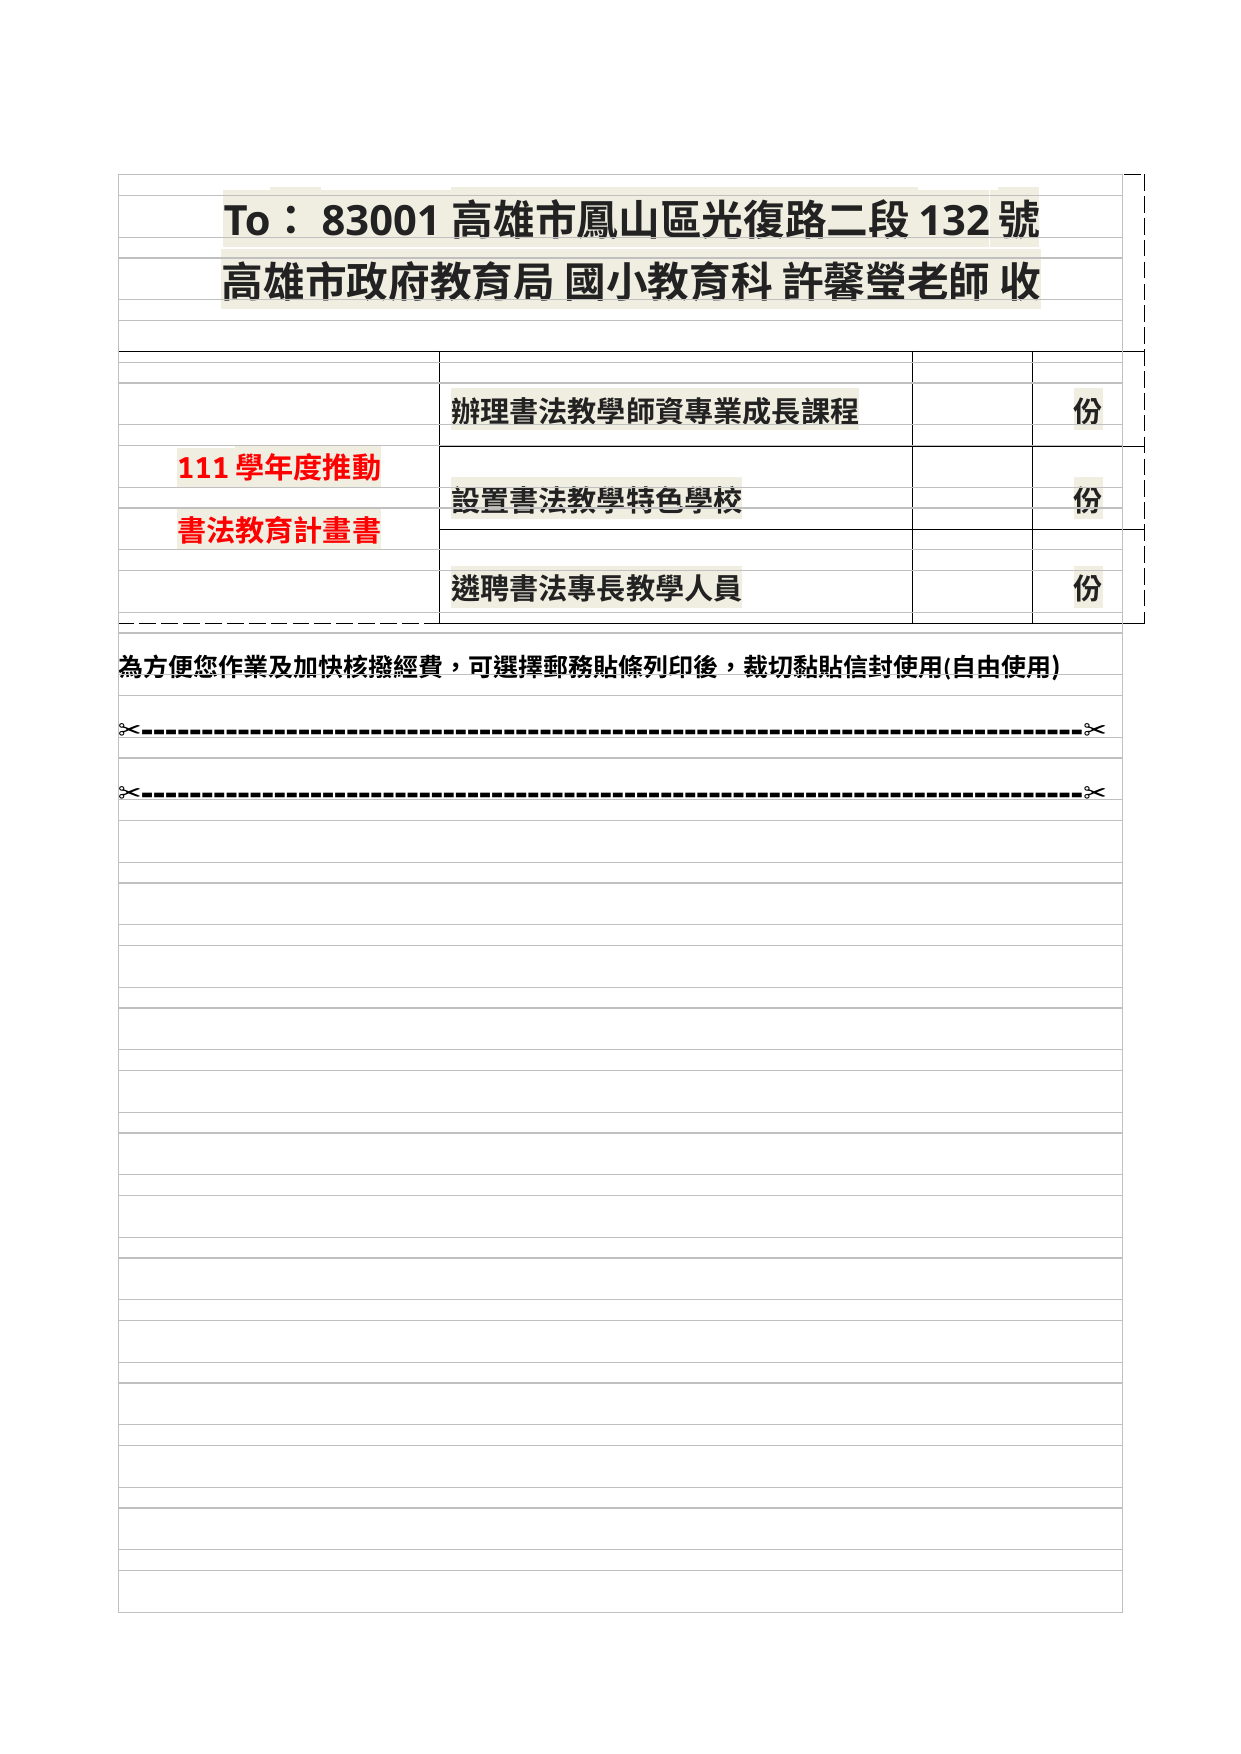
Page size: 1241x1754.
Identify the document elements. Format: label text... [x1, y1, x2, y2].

table_cell [913, 550, 1032, 570]
table_cell [1123, 530, 1144, 623]
table_cell 份 [1033, 384, 1122, 424]
table_cell [913, 363, 1032, 382]
table_cell [119, 488, 439, 507]
table_cell [913, 613, 1032, 623]
table_cell 份 [1033, 571, 1122, 612]
table_cell 份 [1123, 447, 1144, 529]
table_cell 份 [1033, 509, 1122, 529]
table_cell [1033, 550, 1122, 570]
table_cell 設置書法教學特色學校 [734, 488, 912, 507]
table_cell [913, 384, 1032, 424]
table_cell 111學年度推動 [119, 446, 439, 487]
table_cell [1033, 613, 1122, 623]
table_cell [913, 571, 1032, 612]
table_cell [1033, 425, 1122, 445]
table_cell 設置書法教學特色學校 [440, 488, 493, 507]
table_cell 設置書法教學特色學校 [663, 488, 718, 507]
text [119, 686, 1122, 695]
text ✂------------------------------------------------------------------------------✂ [119, 759, 1122, 799]
table_cell [1123, 352, 1144, 446]
table_cell [913, 447, 1032, 487]
table_cell [913, 488, 1032, 507]
table_header [119, 321, 1122, 351]
table_cell 份 [1080, 488, 1087, 507]
table_cell [440, 425, 912, 445]
text [119, 738, 1122, 749]
table_cell [440, 550, 912, 570]
table_cell [119, 550, 439, 570]
text 為方便您作業及加快核撥經費，可選擇郵務貼條列印後，裁切黏貼信封使用(自由使用) [119, 624, 1122, 632]
table_cell [913, 425, 1032, 445]
table_cell 設置書法教學特色學校 [648, 488, 663, 507]
table_cell [119, 571, 439, 612]
table_cell 設置書法教學特色學校 [555, 488, 576, 507]
table_cell [119, 425, 439, 445]
text 為方便您作業及加快核撥經費，可選擇郵務貼條列印後，裁切黏貼信封使用(自由使用) [119, 675, 1122, 686]
table_cell [913, 530, 1032, 549]
table_cell [1033, 352, 1122, 362]
text 為方便您作業及加快核撥經費，可選擇郵務貼條列印後，裁切黏貼信封使用(自由使用) [119, 634, 1122, 674]
table_cell 份 [1086, 488, 1097, 498]
table_cell 辦理書法教學師資專業成長課程 [440, 384, 912, 424]
table_cell 設置書法教學特色學校 [587, 488, 632, 507]
table_header 高雄市政府教育局 國小教育科 許馨瑩老師 收 [119, 259, 1122, 299]
table_cell [913, 509, 1032, 529]
table_cell [440, 530, 912, 549]
table_cell 份 [1033, 488, 1079, 507]
table_cell [913, 352, 1032, 362]
table_cell 設置書法教學特色學校 [440, 509, 912, 529]
table_cell 份 [1033, 447, 1122, 487]
table_header [119, 238, 1122, 257]
table_cell 設置書法教學特色學校 [440, 447, 912, 487]
text [119, 800, 1122, 811]
text [119, 749, 1122, 757]
table_cell [440, 363, 912, 382]
table_cell 書法教育計畫書 [119, 509, 439, 549]
table_cell [119, 384, 439, 424]
table_cell [440, 613, 912, 623]
table_cell [1033, 363, 1122, 382]
table_cell [1033, 530, 1122, 549]
table_header [119, 300, 1122, 320]
table_header [1123, 174, 1144, 351]
table_cell [119, 352, 439, 362]
text ✂------------------------------------------------------------------------------✂ [119, 696, 1122, 737]
table_cell [119, 363, 439, 382]
table_header [119, 175, 1122, 195]
table_header To： 83001 高雄市鳳山區光復路二段132號 [119, 196, 1122, 237]
table_cell 設置書法教學特色學校 [495, 488, 555, 507]
table_cell [119, 613, 439, 623]
table_cell 遴聘書法專長教學人員 [440, 571, 912, 612]
table_cell [440, 352, 912, 362]
table_cell 份 [1097, 488, 1122, 507]
